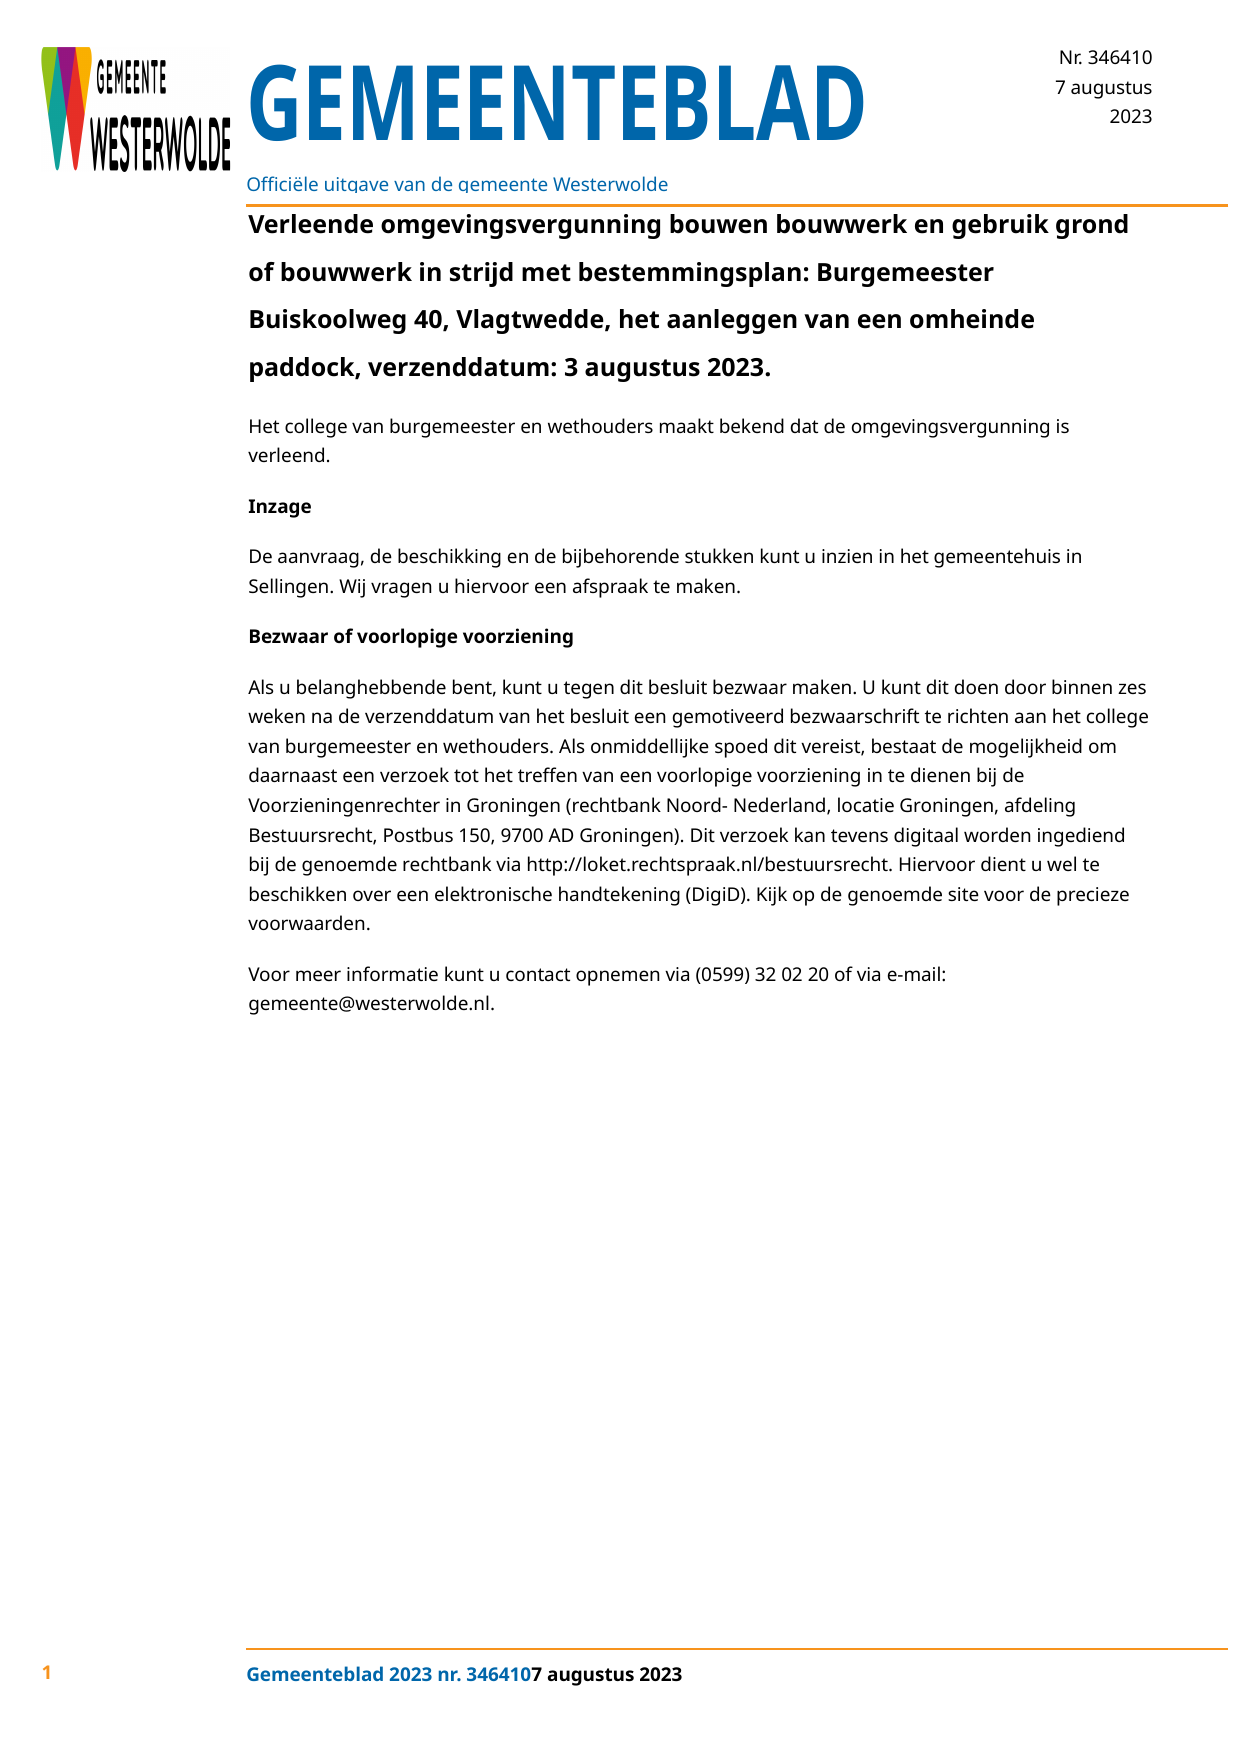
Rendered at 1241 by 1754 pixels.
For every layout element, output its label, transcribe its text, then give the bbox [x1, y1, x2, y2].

text De aanvraag, de beschikking en de bijbehorende stukken kunt u inzien in het gemeentehuis in Sellingen. Wij vragen u hiervoor een afspraak te maken. [248, 543, 1152, 599]
text Inzage [248, 493, 1152, 519]
text Verleende omgevingsvergunning bouwen bouwwerk en gebruik grond of bouwwerk in strijd met bestemmingsplan: Burgemeester Buiskoolweg 40, Vlagtwedde, het aanleggen van een omheinde paddock, verzenddatum: 3 augustus 2023. [248, 207, 1152, 384]
text Het college van burgemeester en wethouders maakt bekend dat de omgevingsvergunning is verleend. [248, 413, 1152, 468]
picture [41, 47, 231, 172]
text Bezwaar of voorlopige voorziening [248, 623, 1152, 649]
text Als u belanghebbende bent, kunt u tegen dit besluit bezwaar maken. U kunt dit doen door binnen zes weken na de verzenddatum van het besluit een gemotiveerd bezwaarschrift te richten aan het college van burgemeester en wethouders. Als onmiddellijke spoed dit vereist, bestaat de mogelijkheid om daarnaast een verzoek tot het treffen van een voorlopige voorziening in te dienen bij de Voorzieningenrechter in Groningen (rechtbank Noord- Nederland, locatie Groningen, afdeling Bestuursrecht, Postbus 150, 9700 AD Groningen). Dit verzoek kan tevens digitaal worden ingediend bij de genoemde rechtbank via http://loket.rechtspraak.nl/bestuursrecht. Hiervoor dient u wel te beschikken over een elektronische handtekening (DigiD). Kijk op de genoemde site voor de precieze voorwaarden. [248, 674, 1152, 936]
text Voor meer informatie kunt u contact opnemen via (0599) 32 02 20 of via e-mail: gemeente@westerwolde.nl. [248, 961, 1152, 1016]
